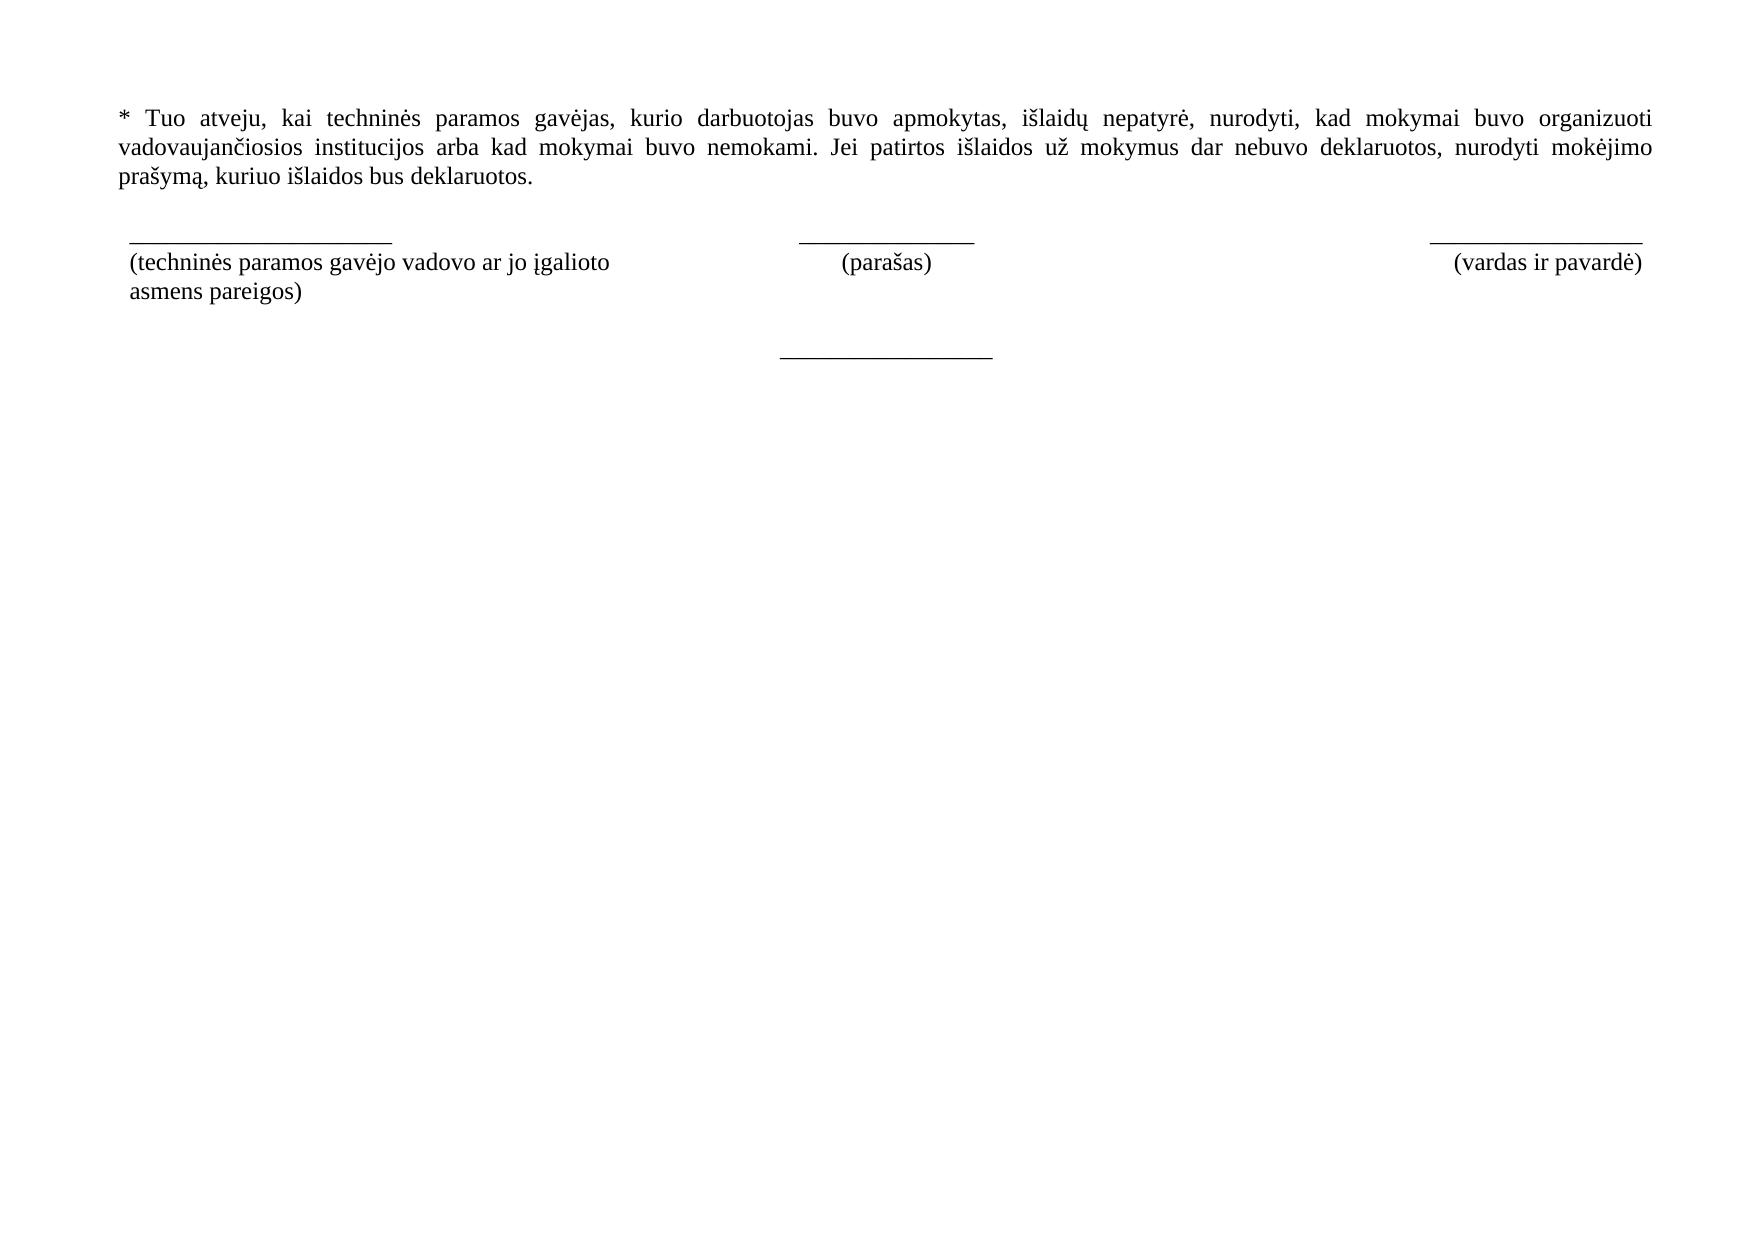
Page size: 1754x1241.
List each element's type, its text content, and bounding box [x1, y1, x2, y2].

table_header ______________ (parašas) [631, 219, 1142, 305]
table_header _________________ (vardas ir pavardė) [1142, 219, 1653, 305]
text _________________ [118, 333, 1654, 362]
table_header _____________________ (techninės paramos gavėjo vadovo ar jo įgalioto asmens pareigos) [118, 219, 631, 305]
text * Tuo atveju, kai techninės paramos gavėjas, kurio darbuotojas buvo apmokytas, išlaidų nepatyrė, nurodyti, kad mokymai buvo organizuoti vadovaujančiosios institucijos arba kad mokymai buvo nemokami. Jei patirtos išlaidos už mokymus dar nebuvo deklaruotos, nurodyti mokėjimo prašymą, kuriuo išlaidos bus deklaruotos. [118, 103, 1654, 190]
